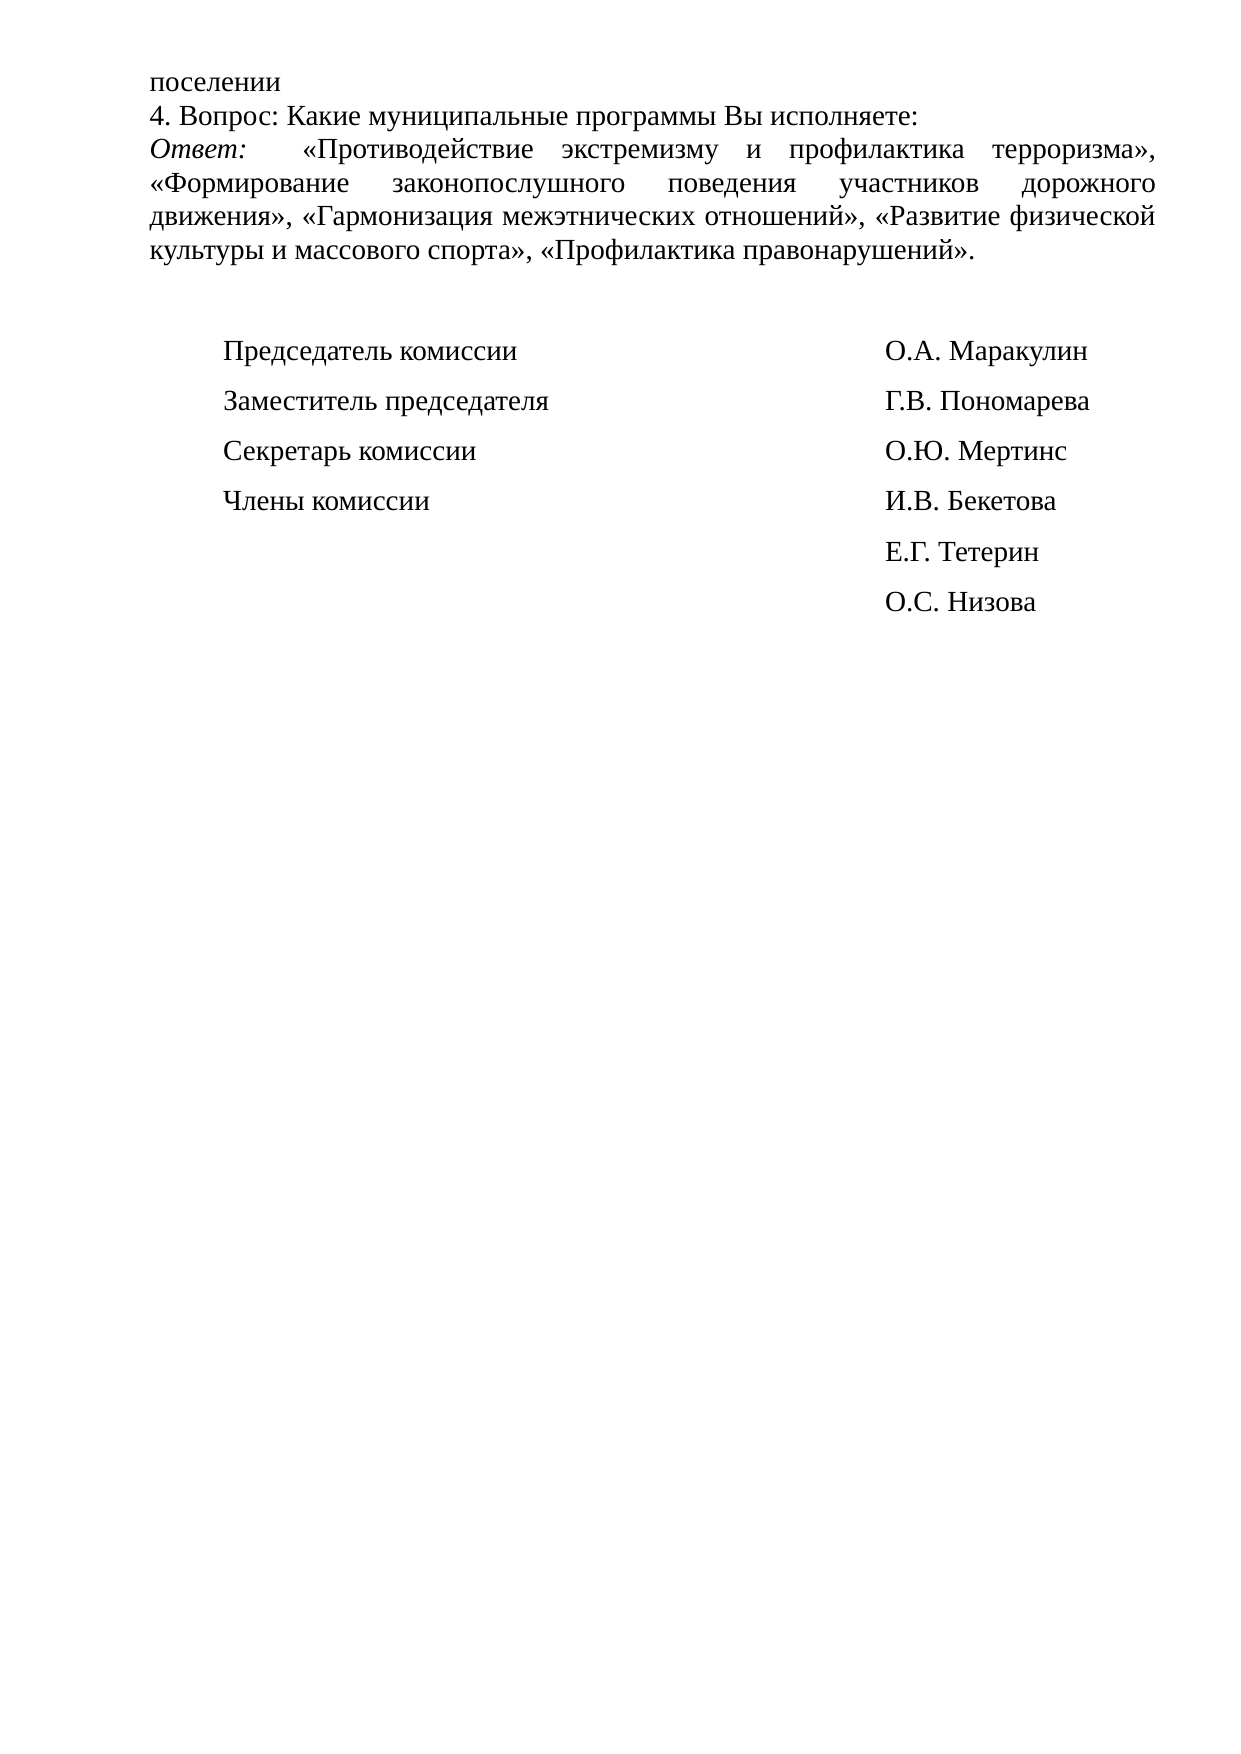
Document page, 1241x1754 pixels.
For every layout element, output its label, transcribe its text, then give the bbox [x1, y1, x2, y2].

text 4. Вопрос: Какие муниципальные программы Вы исполняете: [149, 98, 1156, 131]
text Председатель комиссии О.А. Маракулин [149, 333, 1156, 366]
text Секретарь комиссии О.Ю. Мертинс [149, 433, 1156, 467]
text Е.Г. Тетерин [149, 534, 1156, 567]
text О.С. Низова [149, 584, 1156, 618]
text Члены комиссии И.В. Бекетова [149, 483, 1156, 517]
text поселении [149, 64, 1156, 98]
text Заместитель председателя Г.В. Пономарева [149, 383, 1156, 416]
text Ответ: «Противодействие экстремизму и профилактика терроризма», «Формирование законопослушного поведения участников дорожного движения», «Гармонизация межэтнических отношений», «Развитие физической культуры и массового спорта», «Профилактика правонарушений». [149, 131, 1156, 266]
